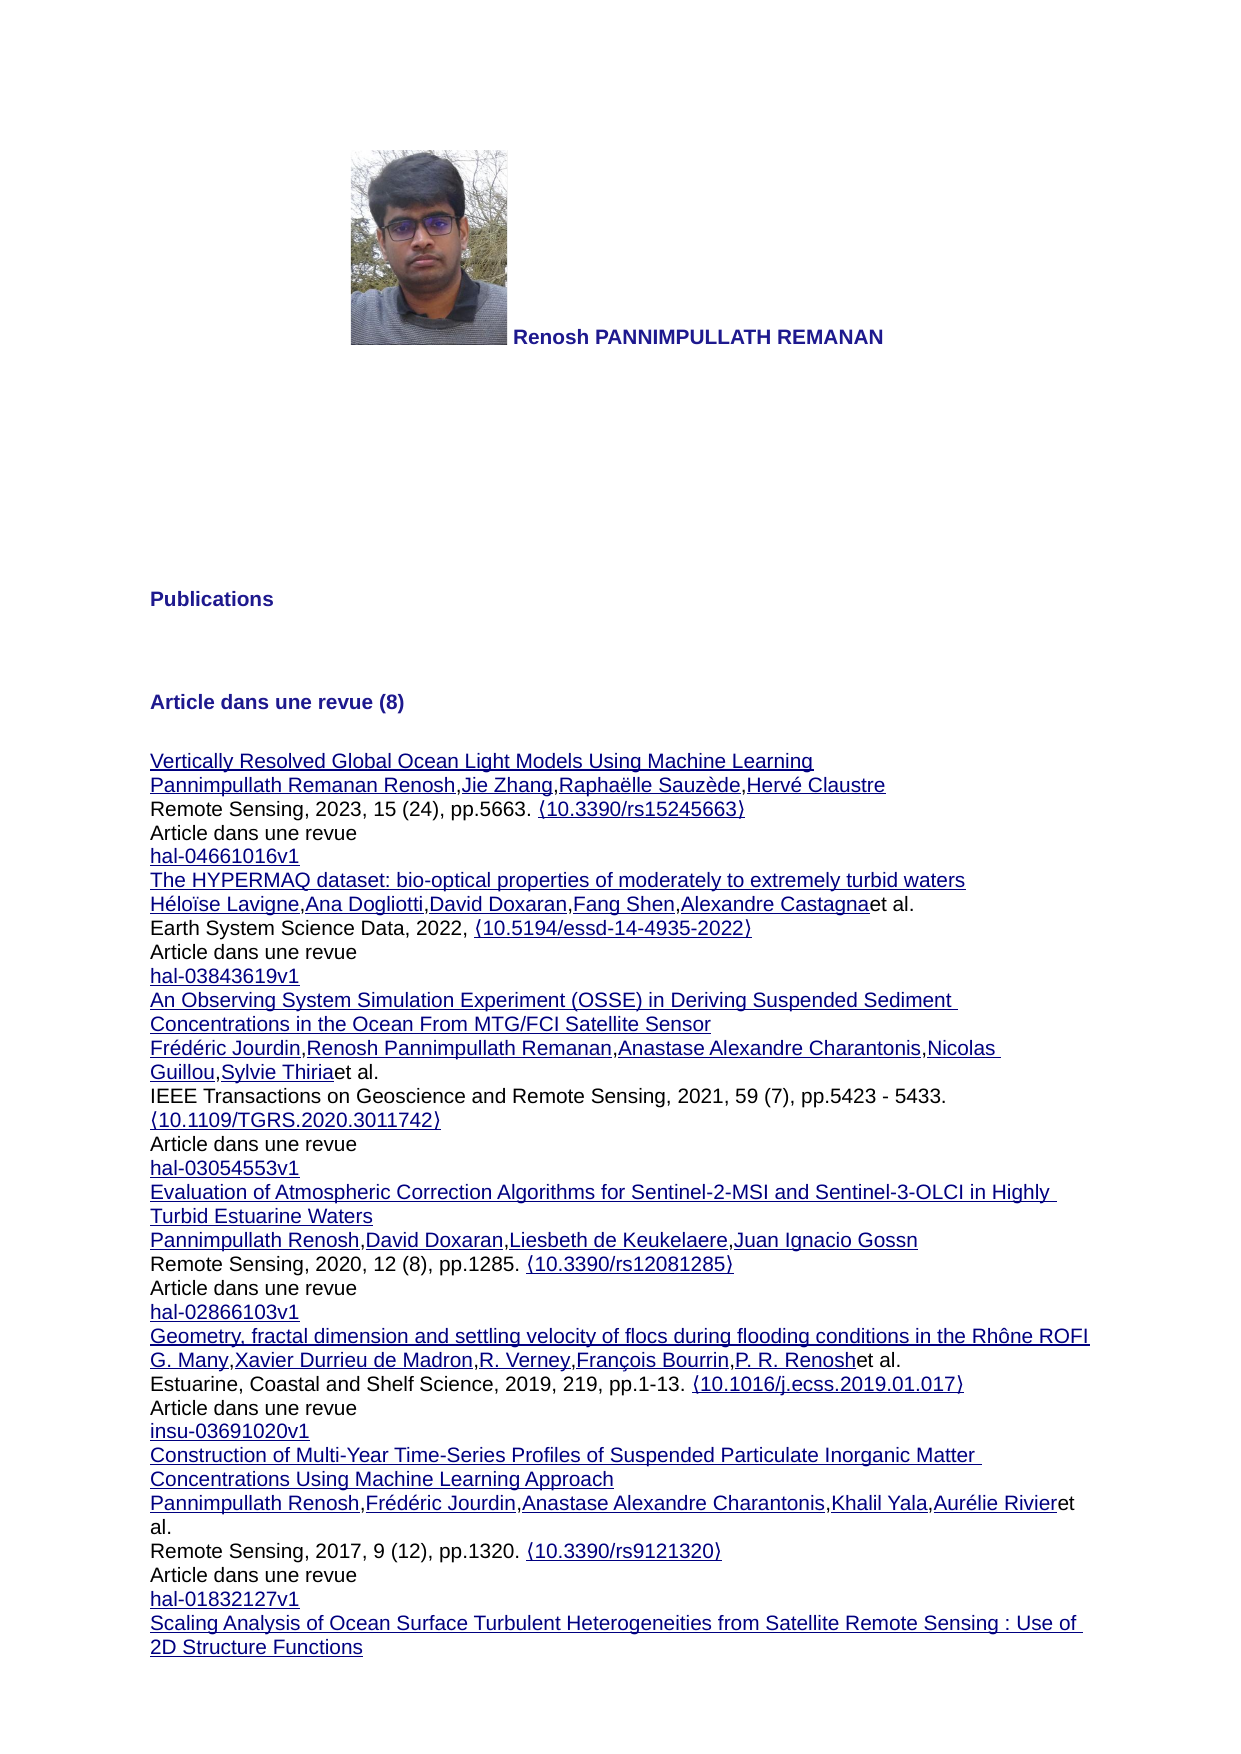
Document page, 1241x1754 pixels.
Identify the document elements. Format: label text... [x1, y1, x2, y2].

table_cell Evaluation of Atmospheric Correction Algorithms for Sentinel-2-MSI and Sentinel-3-OLCI in Highly Turbid Estuarine Waters Pannimpullath Renosh,David Doxaran,Liesbeth de Keukelaere,Juan Ignacio Gossn Remote Sensing, 2020, 12 (8), pp.1285. ⟨10.3390/rs12081285⟩ Article dans une revue hal-02866103v1 [150, 1180, 1090, 1323]
table_cell G. Many,Xavier Durrieu de Madron,R. Verney,François Bourrin,P. R. Renoshet al. Estuarine, Coastal and Shelf Science, 2019, 219, pp.1-13. ⟨10.1016/j.ecss.2019.01.017⟩ Article dans une revue insu-03691020v1 [150, 1346, 1090, 1443]
table_cell An Observing System Simulation Experiment (OSSE) in Deriving Suspended Sediment Concentrations in the Ocean From MTG/FCI Satellite Sensor Frédéric Jourdin,Renosh Pannimpullath Remanan,Anastase Alexandre Charantonis,Nicolas Guillou,Sylvie Thiriaet al. IEEE Transactions on Geoscience and Remote Sensing, 2021, 59 (7), pp.5423 - 5433. ⟨10.1109/TGRS.2020.3011742⟩ Article dans une revue hal-03054553v1 [150, 988, 1090, 1180]
table_cell Scaling Analysis of Ocean Surface Turbulent Heterogeneities from Satellite Remote Sensing : Use of 2D Structure Functions [150, 1611, 1090, 1659]
subtitle Publications [150, 587, 1090, 611]
subtitle Renosh PANNIMPULLATH REMANAN [150, 150, 1090, 348]
table_cell Geometry, fractal dimension and settling velocity of flocs during flooding conditions in the Rhône ROFI [150, 1324, 1090, 1344]
table_cell The HYPERMAQ dataset: bio-optical properties of moderately to extremely turbid waters Héloïse Lavigne,Ana Dogliotti,David Doxaran,Fang Shen,Alexandre Castagnaet al. Earth System Science Data, 2022, ⟨10.5194/essd-14-4935-2022⟩ Article dans une revue hal-03843619v1 [150, 868, 1090, 988]
picture [350, 150, 508, 345]
table_header Vertically Resolved Global Ocean Light Models Using Machine Learning Pannimpullath Remanan Renosh,Jie Zhang,Raphaëlle Sauzède,Hervé Claustre Remote Sensing, 2023, 15 (24), pp.5663. ⟨10.3390/rs15245663⟩ Article dans une revue hal-04661016v1 [150, 749, 1090, 868]
table_cell Construction of Multi-Year Time-Series Profiles of Suspended Particulate Inorganic Matter Concentrations Using Machine Learning Approach Pannimpullath Renosh,Frédéric Jourdin,Anastase Alexandre Charantonis,Khalil Yala,Aurélie Rivieret al. Remote Sensing, 2017, 9 (12), pp.1320. ⟨10.3390/rs9121320⟩ Article dans une revue hal-01832127v1 [150, 1443, 1090, 1611]
subtitle Article dans une revue (8) [150, 690, 1090, 714]
